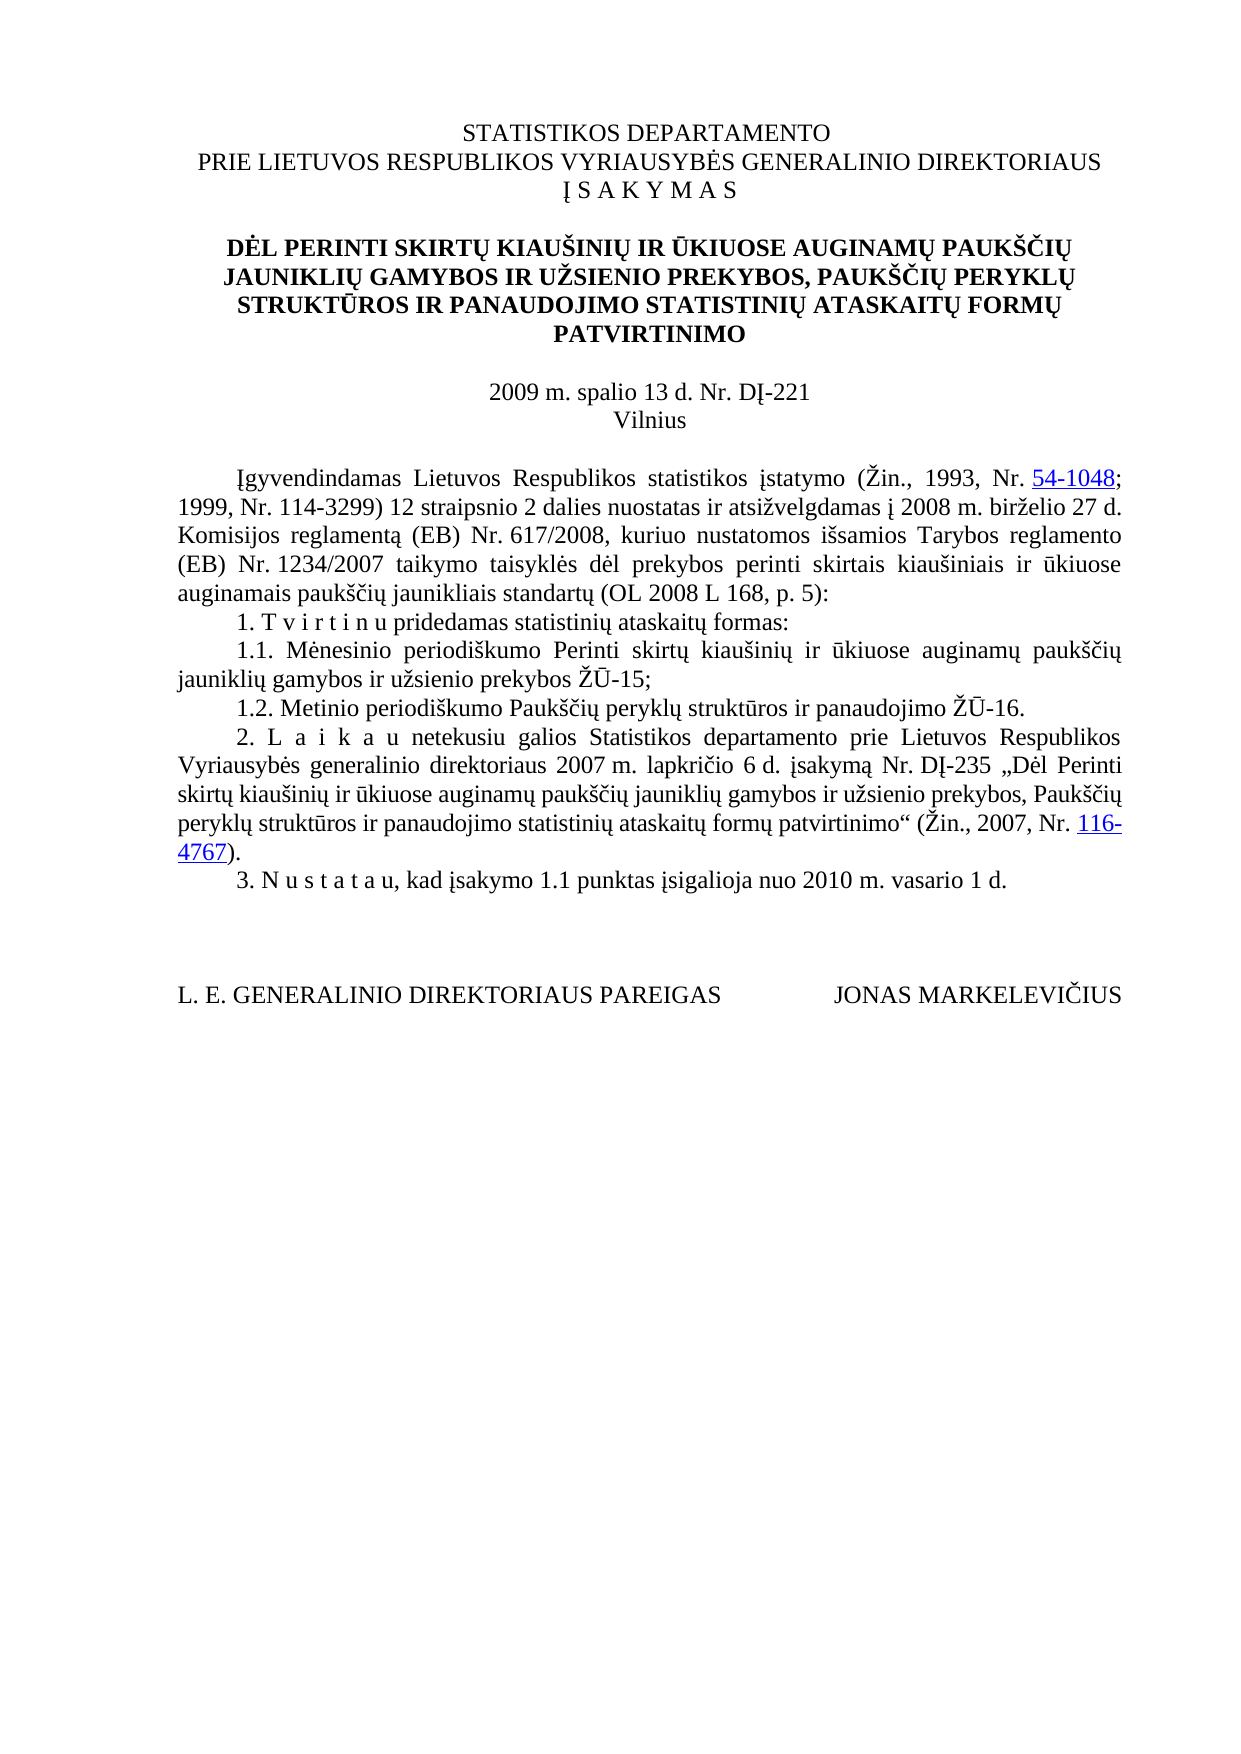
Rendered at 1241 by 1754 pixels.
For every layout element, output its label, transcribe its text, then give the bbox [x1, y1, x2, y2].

text L. e. generalinio direktoriaus pareigas Jonas Markelevičius [177, 981, 1122, 1009]
text Vilnius [177, 406, 1122, 434]
text PRIE LIETUVOS RESPUBLIKOS VYRIAUSYBĖS GENERALINIO DIREKTORIAUS [177, 147, 1122, 176]
text 2. L a i k a u netekusiu galios Statistikos departamento prie Lietuvos Respublikos Vyriausybės generalinio direktoriaus 2007 m. lapkričio 6 d. įsakymą Nr. DĮ-235 „Dėl Perinti skirtų kiaušinių ir ūkiuose auginamų paukščių jauniklių gamybos ir užsienio prekybos, Paukščių peryklų struktūros ir panaudojimo statistinių ataskaitų formų patvirtinimo“ (Žin., 2007, Nr. 116-4767). [177, 722, 1122, 866]
text 3. N u s t a t a u, kad įsakymo 1.1 punktas įsigalioja nuo 2010 m. vasario 1 d. [177, 866, 1122, 894]
text DĖL PERINTI SKIRTŲ KIAUŠINIŲ IR ŪKIUOSE AUGINAMŲ PAUKŠČIŲ JAUNIKLIŲ GAMYBOS IR UŽSIENIO PREKYBOS, PAUKŠČIŲ PERYKLŲ STRUKTŪROS IR PANAUDOJIMO STATISTINIŲ ATASKAITŲ FORMŲ PATVIRTINIMO [177, 233, 1122, 348]
text Į S A K Y M A S [177, 176, 1122, 204]
text Įgyvendindamas Lietuvos Respublikos statistikos įstatymo (Žin., 1993, Nr. 54-1048; 1999, Nr. 114-3299) 12 straipsnio 2 dalies nuostatas ir atsižvelgdamas į 2008 m. birželio 27 d. Komisijos reglamentą (EB) Nr. 617/2008, kuriuo nustatomos išsamios Tarybos reglamento (EB) Nr. 1234/2007 taikymo taisyklės dėl prekybos perinti skirtais kiaušiniais ir ūkiuose auginamais paukščių jaunikliais standartų (OL 2008 L 168, p. 5): [177, 463, 1122, 607]
text 1.2. Metinio periodiškumo Paukščių peryklų struktūros ir panaudojimo ŽŪ-16. [177, 693, 1122, 722]
text 1.1. Mėnesinio periodiškumo Perinti skirtų kiaušinių ir ūkiuose auginamų paukščių jauniklių gamybos ir užsienio prekybos ŽŪ-15; [177, 636, 1122, 693]
text 1. T v i r t i n u pridedamas statistinių ataskaitų formas: [177, 607, 1122, 636]
text STATISTIKOS DEPARTAMENTO [177, 118, 1122, 147]
text 2009 m. spalio 13 d. Nr. DĮ-221 [177, 377, 1122, 406]
